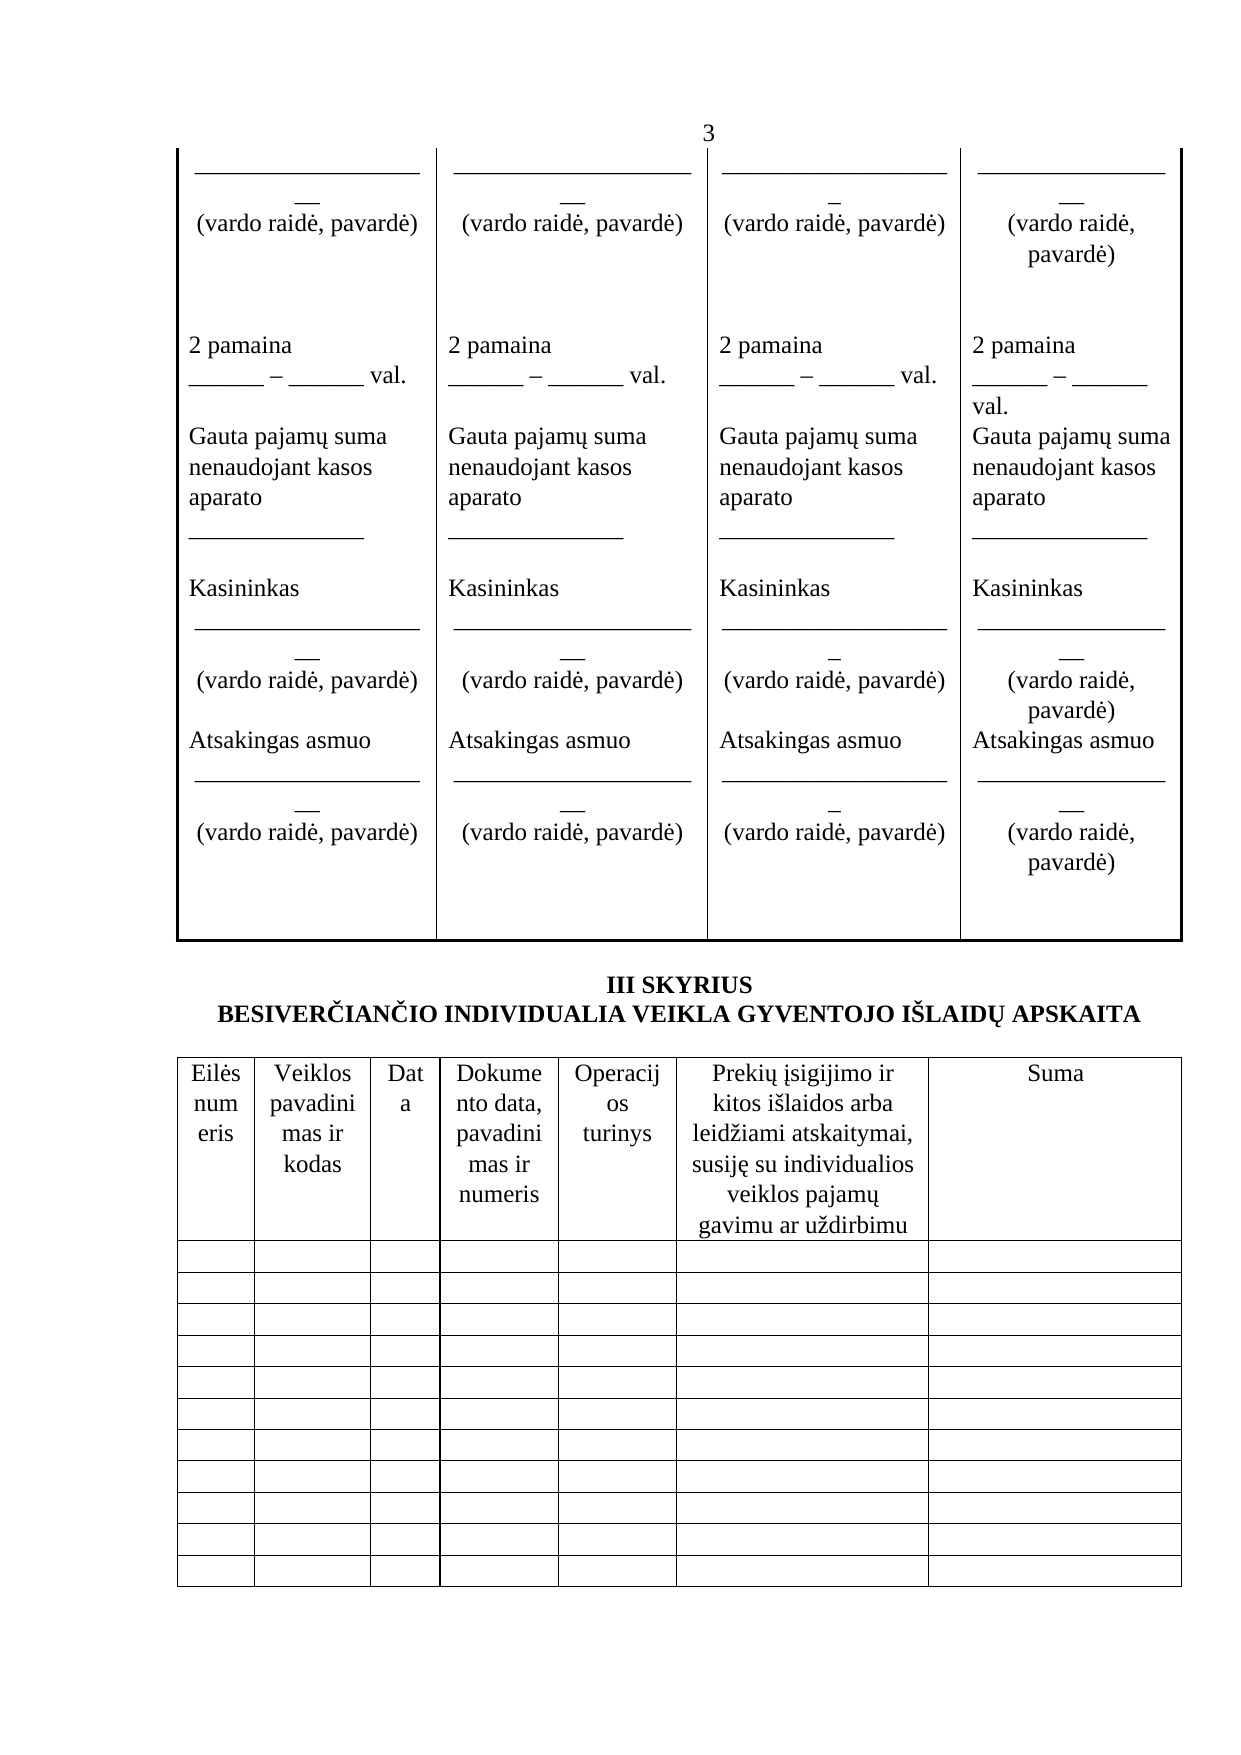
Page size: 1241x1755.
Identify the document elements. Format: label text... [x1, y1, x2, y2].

table_cell [929, 1304, 1181, 1334]
table_cell [255, 1493, 370, 1523]
table_cell Gauta pajamų suma nenaudojant kasos aparato ______________ [437, 421, 707, 573]
table_cell [178, 1524, 254, 1555]
table_cell [929, 1273, 1181, 1303]
table_cell Atsakingas asmuo [179, 726, 436, 756]
table_cell Gauta pajamų suma nenaudojant kasos aparato ______________ [708, 421, 960, 573]
table_header Prekių įsigijimo ir kitos išlaidos arba leidžiami atskaitymai, susiję su individualios veiklos pajamų gavimu ar uždirbimu [677, 1058, 928, 1240]
table_cell 2 pamaina ______ – ______ val. [961, 330, 1180, 421]
table_cell [179, 878, 436, 908]
table_cell [255, 1461, 370, 1492]
table_cell [961, 908, 1180, 938]
table_cell [178, 1461, 254, 1492]
table_cell [371, 1304, 439, 1334]
table_cell ___________________ (vardo raidė, pavardė) [708, 148, 960, 269]
table_cell [441, 1273, 558, 1303]
table_cell [255, 1367, 370, 1397]
table_cell [677, 1430, 928, 1460]
table_cell _____________________ (vardo raidė, pavardė) [437, 604, 707, 726]
table_cell [178, 1399, 254, 1429]
table_cell [437, 269, 707, 300]
table_cell [178, 1556, 254, 1586]
table_cell [178, 1336, 254, 1366]
table_cell [371, 1461, 439, 1492]
table_cell [255, 1241, 370, 1272]
table_cell _____________________ (vardo raidė, pavardė) [437, 148, 707, 269]
table_cell [255, 1336, 370, 1366]
table_cell [441, 1524, 558, 1555]
table_cell Atsakingas asmuo [961, 726, 1180, 756]
table_cell [179, 300, 436, 330]
table_cell [371, 1336, 439, 1366]
table_cell [677, 1336, 928, 1366]
table_cell [255, 1304, 370, 1334]
table_cell [437, 300, 707, 330]
table_cell ___________________ (vardo raidė, pavardė) [708, 604, 960, 726]
table_cell [677, 1556, 928, 1586]
table_cell [677, 1461, 928, 1492]
table_cell [371, 1399, 439, 1429]
table_cell [371, 1241, 439, 1272]
table_cell [441, 1367, 558, 1397]
table_header Data [371, 1058, 439, 1240]
table_cell Gauta pajamų suma nenaudojant kasos aparato ______________ [961, 421, 1180, 573]
table_cell [559, 1241, 676, 1272]
table_cell Kasininkas [437, 574, 707, 604]
table_cell [441, 1336, 558, 1366]
table_cell [437, 878, 707, 908]
table_cell [929, 1367, 1181, 1397]
table_cell [929, 1399, 1181, 1429]
table_cell [929, 1556, 1181, 1586]
text III SKYRIUS [177, 970, 1181, 999]
table_cell [178, 1367, 254, 1397]
table_cell [437, 908, 707, 938]
table_cell [178, 1273, 254, 1303]
table_cell [961, 269, 1180, 300]
table_cell [559, 1399, 676, 1429]
table_cell [441, 1241, 558, 1272]
table_cell [708, 269, 960, 300]
table_cell [677, 1304, 928, 1334]
table_header Operacijos turinys [559, 1058, 676, 1240]
table_cell [441, 1399, 558, 1429]
table_cell [559, 1273, 676, 1303]
table_cell [255, 1430, 370, 1460]
table_cell Atsakingas asmuo [437, 726, 707, 756]
table_cell [255, 1273, 370, 1303]
table_cell [255, 1524, 370, 1555]
table_cell [677, 1524, 928, 1555]
table_cell [559, 1556, 676, 1586]
table_cell [677, 1493, 928, 1523]
table_cell [559, 1430, 676, 1460]
table_cell [178, 1304, 254, 1334]
table_cell [179, 908, 436, 938]
table_cell [371, 1273, 439, 1303]
table_cell ____________________ (vardo raidė, pavardė) [179, 148, 436, 269]
table_cell [371, 1556, 439, 1586]
table_cell [929, 1430, 1181, 1460]
table_cell ____________________ (vardo raidė, pavardė) [179, 756, 436, 878]
table_cell [677, 1241, 928, 1272]
table_cell Kasininkas [961, 574, 1180, 604]
table_cell Kasininkas [179, 574, 436, 604]
text BESIVERČIANČIO INDIVIDUALIA VEIKLA GYVENTOJO IŠLAIDŲ APSKAITA [177, 999, 1181, 1028]
table_cell [708, 300, 960, 330]
table_header Dokumento data, pavadinimas ir numeris [441, 1058, 558, 1240]
table_cell [677, 1399, 928, 1429]
table_cell _____________________ (vardo raidė, pavardė) [437, 756, 707, 878]
table_cell [559, 1336, 676, 1366]
table_cell [441, 1493, 558, 1523]
table_cell [559, 1524, 676, 1555]
table_cell [559, 1493, 676, 1523]
table_cell ___________________ (vardo raidė, pavardė) [708, 756, 960, 878]
table_cell [961, 878, 1180, 908]
table_cell [371, 1367, 439, 1397]
table_cell _________________ (vardo raidė, pavardė) [961, 756, 1180, 878]
table_cell [929, 1524, 1181, 1555]
table_cell ____________________ (vardo raidė, pavardė) [179, 604, 436, 726]
table_cell [961, 300, 1180, 330]
table_cell [708, 878, 960, 908]
table_cell [929, 1493, 1181, 1523]
table_cell [929, 1461, 1181, 1492]
table_cell Gauta pajamų suma nenaudojant kasos aparato ______________ [179, 421, 436, 573]
table_cell [441, 1461, 558, 1492]
table_cell Atsakingas asmuo [708, 726, 960, 756]
table_cell [559, 1461, 676, 1492]
table_header Suma [929, 1058, 1181, 1240]
table_cell [178, 1493, 254, 1523]
table_cell [677, 1367, 928, 1397]
table_cell Kasininkas [708, 574, 960, 604]
table_cell [179, 269, 436, 300]
table_cell [178, 1241, 254, 1272]
table_cell [371, 1524, 439, 1555]
table_header Veiklos pavadinimas ir kodas [255, 1058, 370, 1240]
table_cell [178, 1430, 254, 1460]
table_cell [559, 1367, 676, 1397]
table_cell [677, 1273, 928, 1303]
table_cell [255, 1556, 370, 1586]
table_cell _________________ (vardo raidė, pavardė) [961, 148, 1180, 269]
table_cell [929, 1336, 1181, 1366]
table_cell 2 pamaina ______ – ______ val. [179, 330, 436, 421]
table_cell [929, 1241, 1181, 1272]
table_cell [441, 1556, 558, 1586]
table_cell [255, 1399, 370, 1429]
table_cell _________________ (vardo raidė, pavardė) [961, 604, 1180, 726]
table_cell [441, 1430, 558, 1460]
table_cell [371, 1493, 439, 1523]
table_cell 2 pamaina ______ – ______ val. [708, 330, 960, 421]
table_cell [559, 1304, 676, 1334]
table_cell [441, 1304, 558, 1334]
table_cell [708, 908, 960, 938]
table_cell 2 pamaina ______ – ______ val. [437, 330, 707, 421]
table_header Eilės numeris [178, 1058, 254, 1240]
table_cell [371, 1430, 439, 1460]
